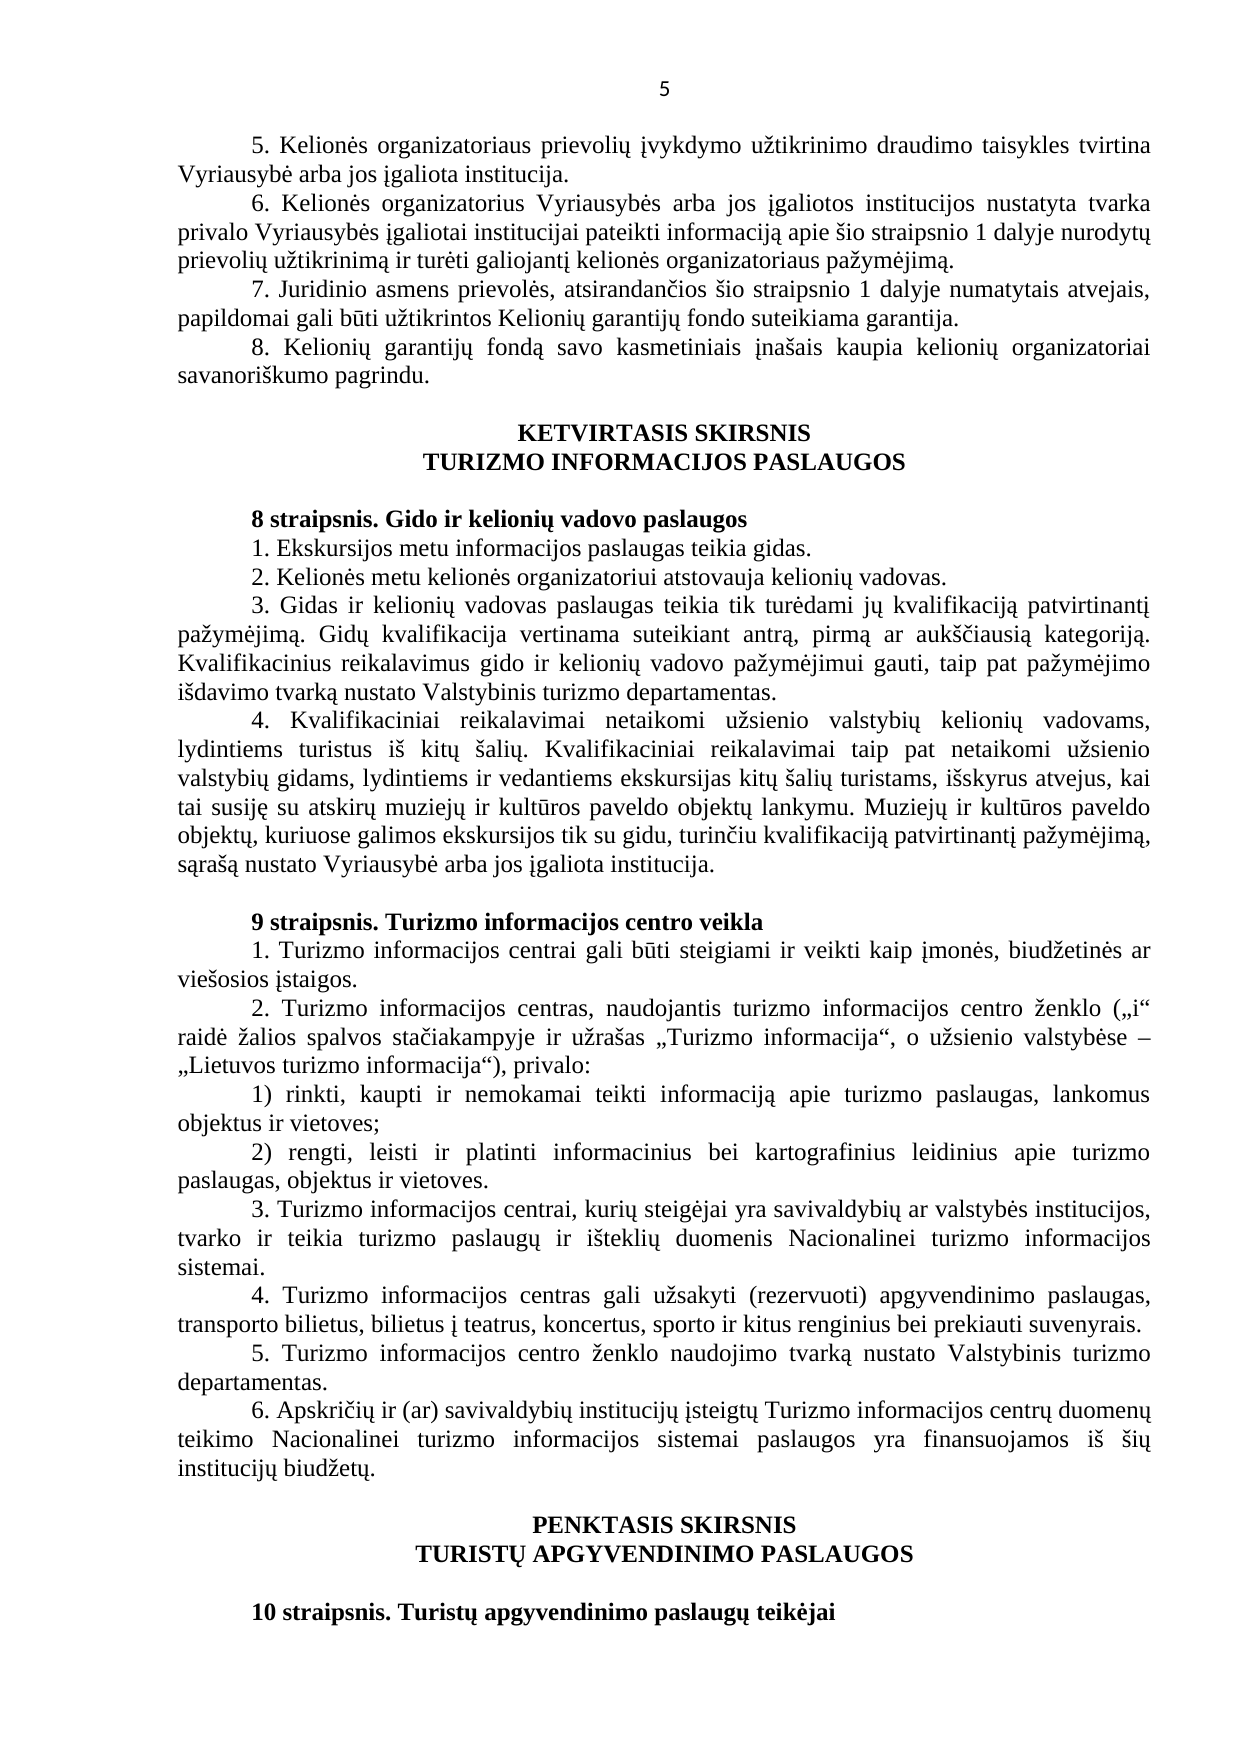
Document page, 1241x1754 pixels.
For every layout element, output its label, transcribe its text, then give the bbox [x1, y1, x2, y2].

text 1. Turizmo informacijos centrai gali būti steigiami ir veikti kaip įmonės, biudžetinės ar viešosios įstaigos. [177, 936, 1152, 993]
text PENKTASIS SKIRSNIS [177, 1511, 1152, 1539]
text 1) rinkti, kaupti ir nemokamai teikti informaciją apie turizmo paslaugas, lankomus objektus ir vietoves; [177, 1079, 1152, 1137]
text 8 straipsnis. Gido ir kelionių vadovo paslaugos [177, 504, 1152, 533]
text 3. Turizmo informacijos centrai, kurių steigėjai yra savivaldybių ar valstybės institucijos, tvarko ir teikia turizmo paslaugų ir išteklių duomenis Nacionalinei turizmo informacijos sistemai. [177, 1194, 1152, 1281]
text 2) rengti, leisti ir platinti informacinius bei kartografinius leidinius apie turizmo paslaugas, objektus ir vietoves. [177, 1137, 1152, 1194]
text 5. Turizmo informacijos centro ženklo naudojimo tvarką nustato Valstybinis turizmo departamentas. [177, 1338, 1152, 1396]
text 2. Turizmo informacijos centras, naudojantis turizmo informacijos centro ženklo („i“ raidė žalios spalvos stačiakampyje ir užrašas „Turizmo informacija“, o užsienio valstybėse – „Lietuvos turizmo informacija“), privalo: [177, 993, 1152, 1079]
text 7. Juridinio asmens prievolės, atsirandančios šio straipsnio 1 dalyje numatytais atvejais, papildomai gali būti užtikrintos Kelionių garantijų fondo suteikiama garantija. [177, 274, 1152, 332]
text 6. Apskričių ir (ar) savivaldybių institucijų įsteigtų Turizmo informacijos centrų duomenų teikimo Nacionalinei turizmo informacijos sistemai paslaugos yra finansuojamos iš šių institucijų biudžetų. [177, 1396, 1152, 1482]
text 4. Turizmo informacijos centras gali užsakyti (rezervuoti) apgyvendinimo paslaugas, transporto bilietus, bilietus į teatrus, koncertus, sporto ir kitus renginius bei prekiauti suvenyrais. [177, 1281, 1152, 1338]
text 10 straipsnis. Turistų apgyvendinimo paslaugų teikėjai [177, 1597, 1152, 1626]
text 9 straipsnis. Turizmo informacijos centro veikla [177, 907, 1152, 936]
text 2. Kelionės metu kelionės organizatoriui atstovauja kelionių vadovas. [177, 562, 1152, 591]
text KETVIRTASIS SKIRSNIS [177, 418, 1152, 447]
text TURISTŲ APGYVENDINIMO PASLAUGOS [177, 1539, 1152, 1568]
text 4. Kvalifikaciniai reikalavimai netaikomi užsienio valstybių kelionių vadovams, lydintiems turistus iš kitų šalių. Kvalifikaciniai reikalavimai taip pat netaikomi užsienio valstybių gidams, lydintiems ir vedantiems ekskursijas kitų šalių turistams, išskyrus atvejus, kai tai susiję su atskirų muziejų ir kultūros paveldo objektų lankymu. Muziejų ir kultūros paveldo objektų, kuriuose galimos ekskursijos tik su gidu, turinčiu kvalifikaciją patvirtinantį pažymėjimą, sąrašą nustato Vyriausybė arba jos įgaliota institucija. [177, 706, 1152, 878]
text 8. Kelionių garantijų fondą savo kasmetiniais įnašais kaupia kelionių organizatoriai savanoriškumo pagrindu. [177, 332, 1152, 389]
text 3. Gidas ir kelionių vadovas paslaugas teikia tik turėdami jų kvalifikaciją patvirtinantį pažymėjimą. Gidų kvalifikacija vertinama suteikiant antrą, pirmą ar aukščiausią kategoriją. Kvalifikacinius reikalavimus gido ir kelionių vadovo pažymėjimui gauti, taip pat pažymėjimo išdavimo tvarką nustato Valstybinis turizmo departamentas. [177, 591, 1152, 706]
text 5. Kelionės organizatoriaus prievolių įvykdymo užtikrinimo draudimo taisykles tvirtina Vyriausybė arba jos įgaliota institucija. [177, 131, 1152, 188]
text 1. Ekskursijos metu informacijos paslaugas teikia gidas. [177, 533, 1152, 562]
text 6. Kelionės organizatorius Vyriausybės arba jos įgaliotos institucijos nustatyta tvarka privalo Vyriausybės įgaliotai institucijai pateikti informaciją apie šio straipsnio 1 dalyje nurodytų prievolių užtikrinimą ir turėti galiojantį kelionės organizatoriaus pažymėjimą. [177, 188, 1152, 274]
text TURIZMO INFORMACIJOS PASLAUGOS [177, 447, 1152, 476]
